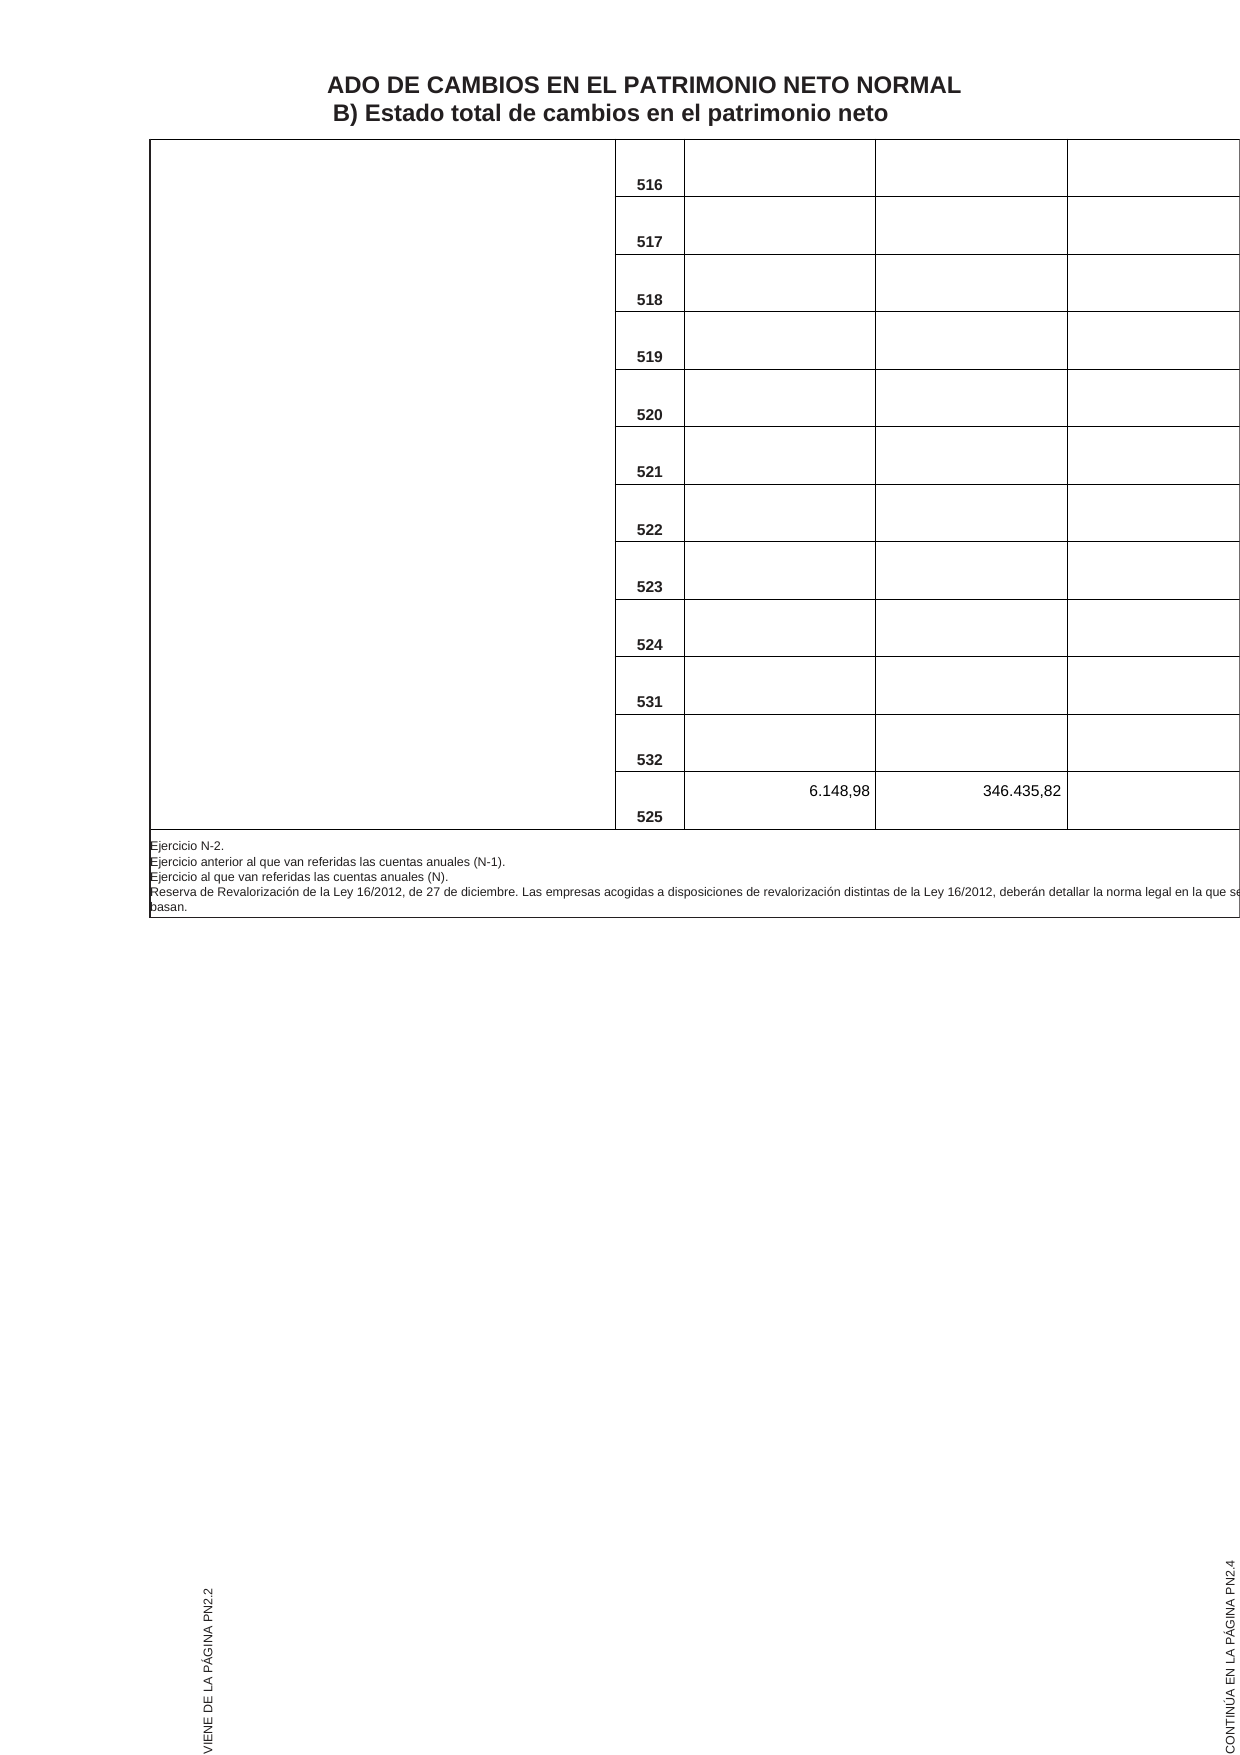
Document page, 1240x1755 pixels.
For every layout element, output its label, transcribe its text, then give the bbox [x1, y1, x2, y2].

table_cell [1068, 485, 1239, 541]
table_cell [1068, 715, 1239, 771]
table_cell 522 [616, 485, 684, 541]
table_cell [876, 715, 1067, 771]
table_cell 520 [616, 370, 684, 426]
table_cell [685, 312, 875, 368]
table_cell 518 [616, 255, 684, 311]
table_cell [685, 197, 875, 253]
table_cell [1068, 427, 1239, 483]
table_cell 517 [616, 197, 684, 253]
table_cell 525 [616, 772, 684, 828]
table_cell [876, 657, 1067, 713]
table_cell [876, 542, 1067, 598]
table_cell 346.435,82 [876, 772, 1067, 828]
table_cell Ejercicio N-2. Ejercicio anterior al que van referidas las cuentas anuales (N-1). Ejercicio al que van referidas las cuentas anuales (N). Reserva de Revalorización de la Ley 16/2012, de 27 de diciembre. Las empresas acogidas a disposiciones de revalorización distintas de la Ley 16/2012, deberán detallar la norma legal en la que se basan. [151, 830, 1239, 917]
table_cell [1068, 197, 1239, 253]
table_cell [685, 715, 875, 771]
table_cell [876, 312, 1067, 368]
table_cell 519 [616, 312, 684, 368]
table_cell 531 [616, 657, 684, 713]
table_cell [876, 427, 1067, 483]
table_cell 521 [616, 427, 684, 483]
table_cell 6.148,98 [685, 772, 875, 828]
table_cell [1068, 255, 1239, 311]
table_cell [1068, 370, 1239, 426]
table_cell [685, 657, 875, 713]
table_cell 516 [616, 140, 684, 196]
table_cell [1068, 600, 1239, 656]
table_cell [685, 485, 875, 541]
table_cell [685, 542, 875, 598]
table_cell [1068, 312, 1239, 368]
table_cell [876, 370, 1067, 426]
table_cell [876, 197, 1067, 253]
table_cell [1068, 542, 1239, 598]
table_cell [1068, 772, 1239, 828]
table_cell 523 [616, 542, 684, 598]
table_cell [876, 140, 1067, 196]
table_cell 532 [616, 715, 684, 771]
table_cell [876, 600, 1067, 656]
table_cell [685, 140, 875, 196]
table_cell _______2019 I. Ajustes por cambios de criterio del ejercicio _______2019 y anteriores . . . . . . . . . . . . . . . . . . . . . . . . . II. A justes por errores del ejercicio _______2019 y anteriores . . . . . . . . . . . . . . . . . . . . . . . . . . . . . . . . . . . B) SALDO AJUSTADO, INICIO DEL EJERCICIO _______2020 Total ingresos y gastos reconocidos . . . . . . . . . . . . . . Operaciones con socios o propietarios . . . . . . . . . . . . 1. Aumentos de capital . . . . . . . . . . . . . . . . . . . . . . . . . . . . . 2. (!) Reducciones de capital . . . . . . . . . . . . . . . . . . . . . . . . 3. C onversión de pasivos financieros en patrimonio neto (conversión de obligaciones, condonaciones de deudas) . 4. (!) Distribución de dividendos . . . . . . . . . . . . . . . . . . . . . . 5. O peraciones con acciones o participaciones propias (netas) . . . . . . . . . . . . . . . . . . . . . . . . . . . . . . . . . . . . . . . . I ncremento (reducción) de patrimonio neto resultante de una combinación de negocios . . . . . . . . . . . . . . . . . . . . . . Otras operaciones con socios o propietarios . . . . . . . . . . III. Otras variaciones del patrimonio neto . . . . . . . . . . . . . Movimiento de la Reserva de Revalorización (4) . . . . . . . Otras variaciones . . . . . . . . . . . . . . . . . . . . . . . . . . . . . . . . C) SALDO, FINAL DEL EJERCICIO _______2020 A justes por cambios de criterio en el ejercicio _______2020 Ajustes por errores del ejercicio _______2020 D) SALDO AJUSTADO, INICIO DEL EJERCICIO _______2021 (3) . . . . . . . . . . . . . . . . . . . . . . . . . . . . . . . . . . . . Total ingresos y gastos reconocidos . . . . . . . . . . . . . . Operaciones con socios o propietarios . . . . . . . . . . . . Aumentos de capital . . . . . . . . . . . . . . . . . . . . . . . . . . . . . (!) Reducciones de capital . . . . . . . . . . . . . . . . . . . . . . . . 3. C onversión de pasivos financieros en patrimonio neto (conversión de obligaciones, condonaciones de deudas) . 4. (!) Distribución de dividendos . . . . . . . . . . . . . . . . . . . . . . 5. O peraciones con acciones o participaciones propias (netas) . . . . . . . . . . . . . . . . . . . . . . . . . . . . . . . . . . . . . . . . I ncremento (reducción) de patrimonio neto resultante de una combinación de negocios . . . . . . . . . . . . . . . . . . . . . . Otras operaciones con socios o propietarios . . . . . . . . . . III. Otras variaciones del patrimonio neto . . . . . . . . . . . . . Movimiento de la Reserva de Revalorización (4) . . . . . . . Otras variaciones . . . . . . . . . . . . . . . . . . . . . . . . . . . . . . . . E) SALDO, FINAL DEL EJERCICIO _______2021 [151, 140, 615, 828]
table_cell [685, 370, 875, 426]
table_cell [876, 485, 1067, 541]
table_cell [685, 600, 875, 656]
table_cell 524 [616, 600, 684, 656]
table_cell [685, 427, 875, 483]
table_cell [1068, 657, 1239, 713]
table_cell [1068, 140, 1239, 196]
table_cell [685, 255, 875, 311]
table_cell [876, 255, 1067, 311]
